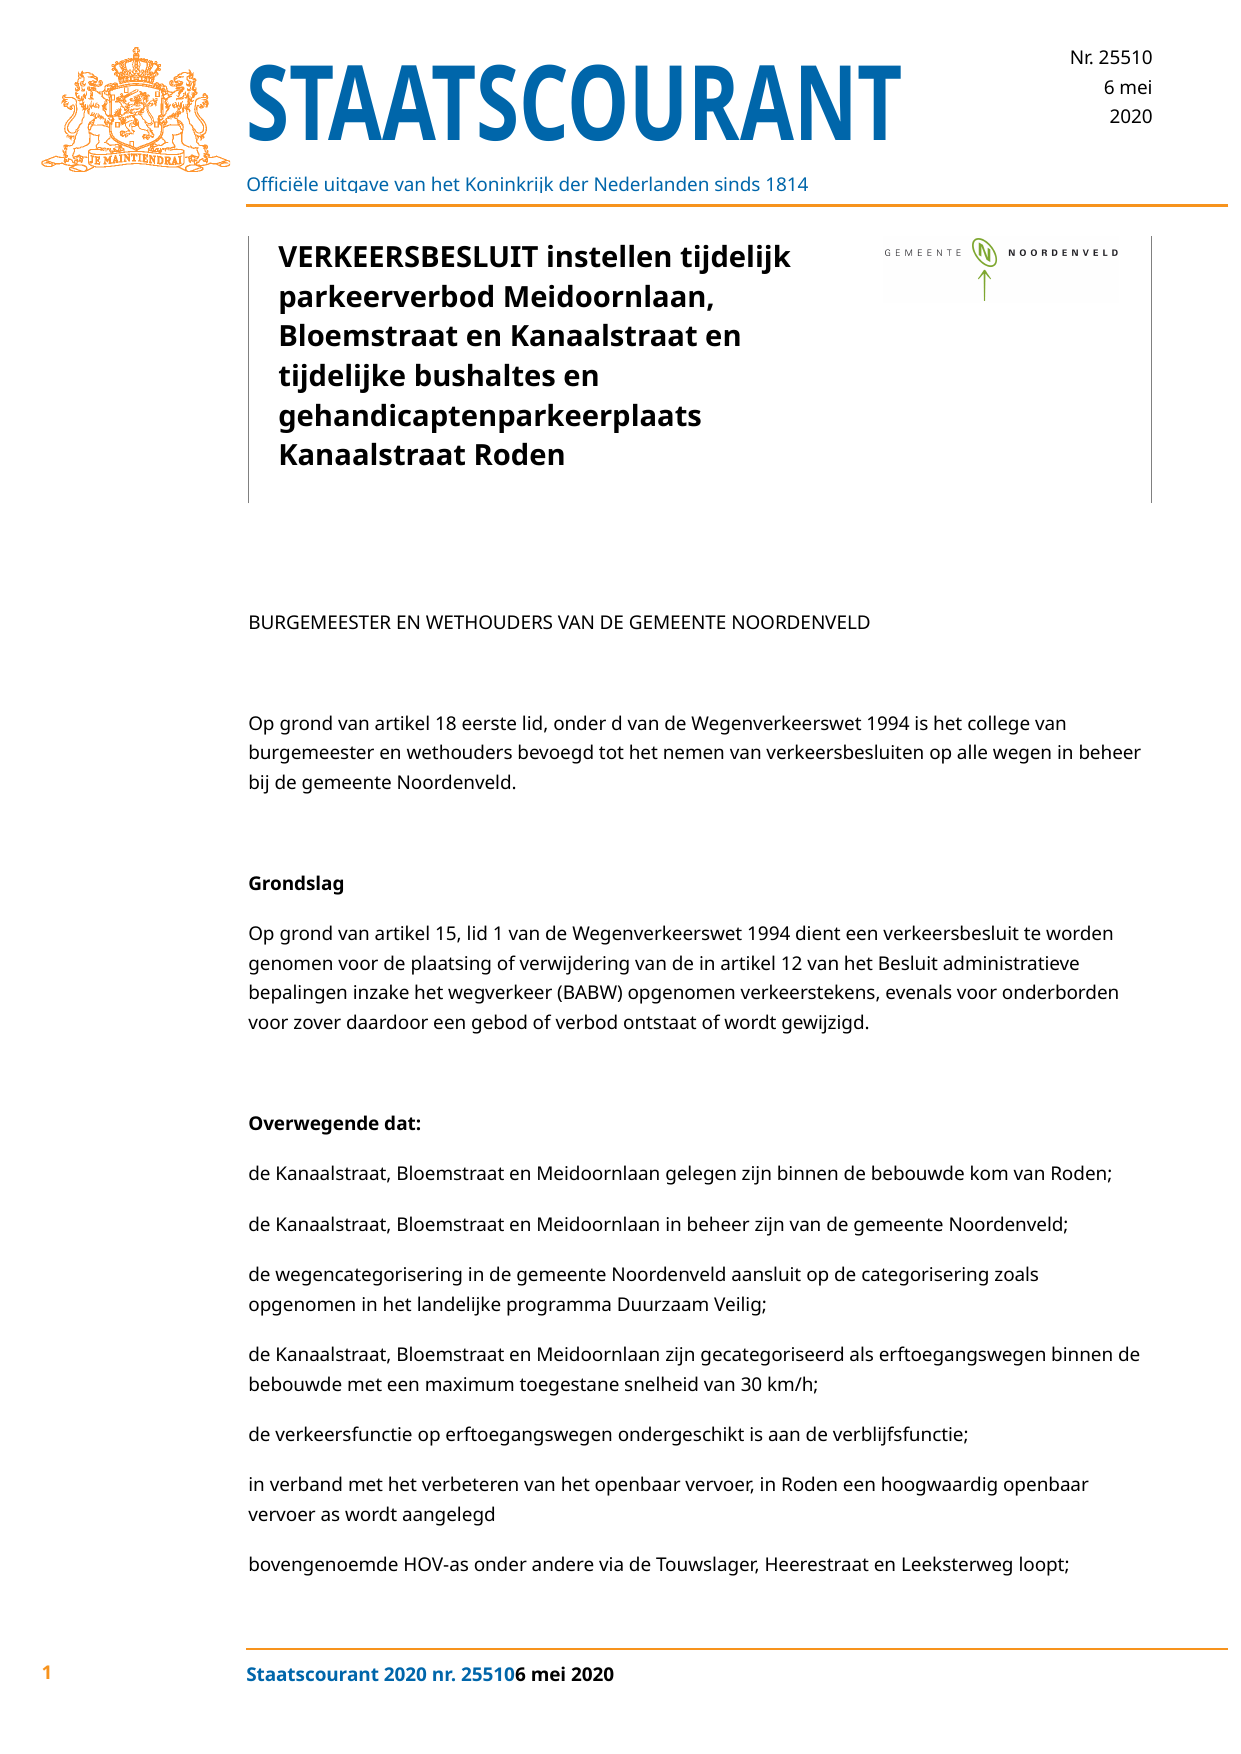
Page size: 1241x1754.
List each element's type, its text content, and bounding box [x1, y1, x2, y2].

text de wegencategorisering in de gemeente Noordenveld aansluit op de categorisering zoals opgenomen in het landelijke programma Duurzaam Veilig; [248, 1261, 1152, 1317]
text Grondslag [248, 870, 1152, 896]
text Op grond van artikel 15, lid 1 van de Wegenverkeerswet 1994 dient een verkeersbesluit te worden genomen voor de plaatsing of verwijdering van de in artikel 12 van het Besluit administratieve bepalingen inzake het wegverkeer (BABW) opgenomen verkeerstekens, evenals voor onderborden voor zover daardoor een gebod of verbod ontstaat of wordt gewijzigd. [248, 920, 1152, 1035]
picture [882, 236, 1119, 303]
text in verband met het verbeteren van het openbaar vervoer, in Roden een hoogwaardig openbaar vervoer as wordt aangelegd [248, 1472, 1152, 1527]
text de Kanaalstraat, Bloemstraat en Meidoornlaan in beheer zijn van de gemeente Noordenveld; [248, 1211, 1152, 1237]
text bovengenoemde HOV-as onder andere via de Touwslager, Heerestraat en Leeksterweg loopt; [248, 1552, 1152, 1577]
text BURGEMEESTER EN WETHOUDERS VAN DE GEMEENTE NOORDENVELD [248, 609, 1152, 635]
text de verkeersfunctie op erftoegangswegen ondergeschikt is aan de verblijfsfunctie; [248, 1421, 1152, 1447]
picture [41, 47, 231, 172]
table_header [850, 236, 1151, 503]
text Overwegende dat: [248, 1110, 1152, 1136]
text Op grond van artikel 18 eerste lid, onder d van de Wegenverkeerswet 1994 is het college van burgemeester en wethouders bevoegd tot het nemen van verkeersbesluiten op alle wegen in beheer bij de gemeente Noordenveld. [248, 710, 1152, 795]
text de Kanaalstraat, Bloemstraat en Meidoornlaan gelegen zijn binnen de bebouwde kom van Roden; [248, 1160, 1152, 1186]
text de Kanaalstraat, Bloemstraat en Meidoornlaan zijn gecategoriseerd als erftoegangswegen binnen de bebouwde met een maximum toegestane snelheid van 30 km/h; [248, 1341, 1152, 1397]
table_header VERKEERSBESLUIT instellen tijdelijk parkeerverbod Meidoornlaan, Bloemstraat en Kanaalstraat en tijdelijke bushaltes en gehandicaptenparkeerplaats Kanaalstraat Roden [249, 236, 850, 503]
